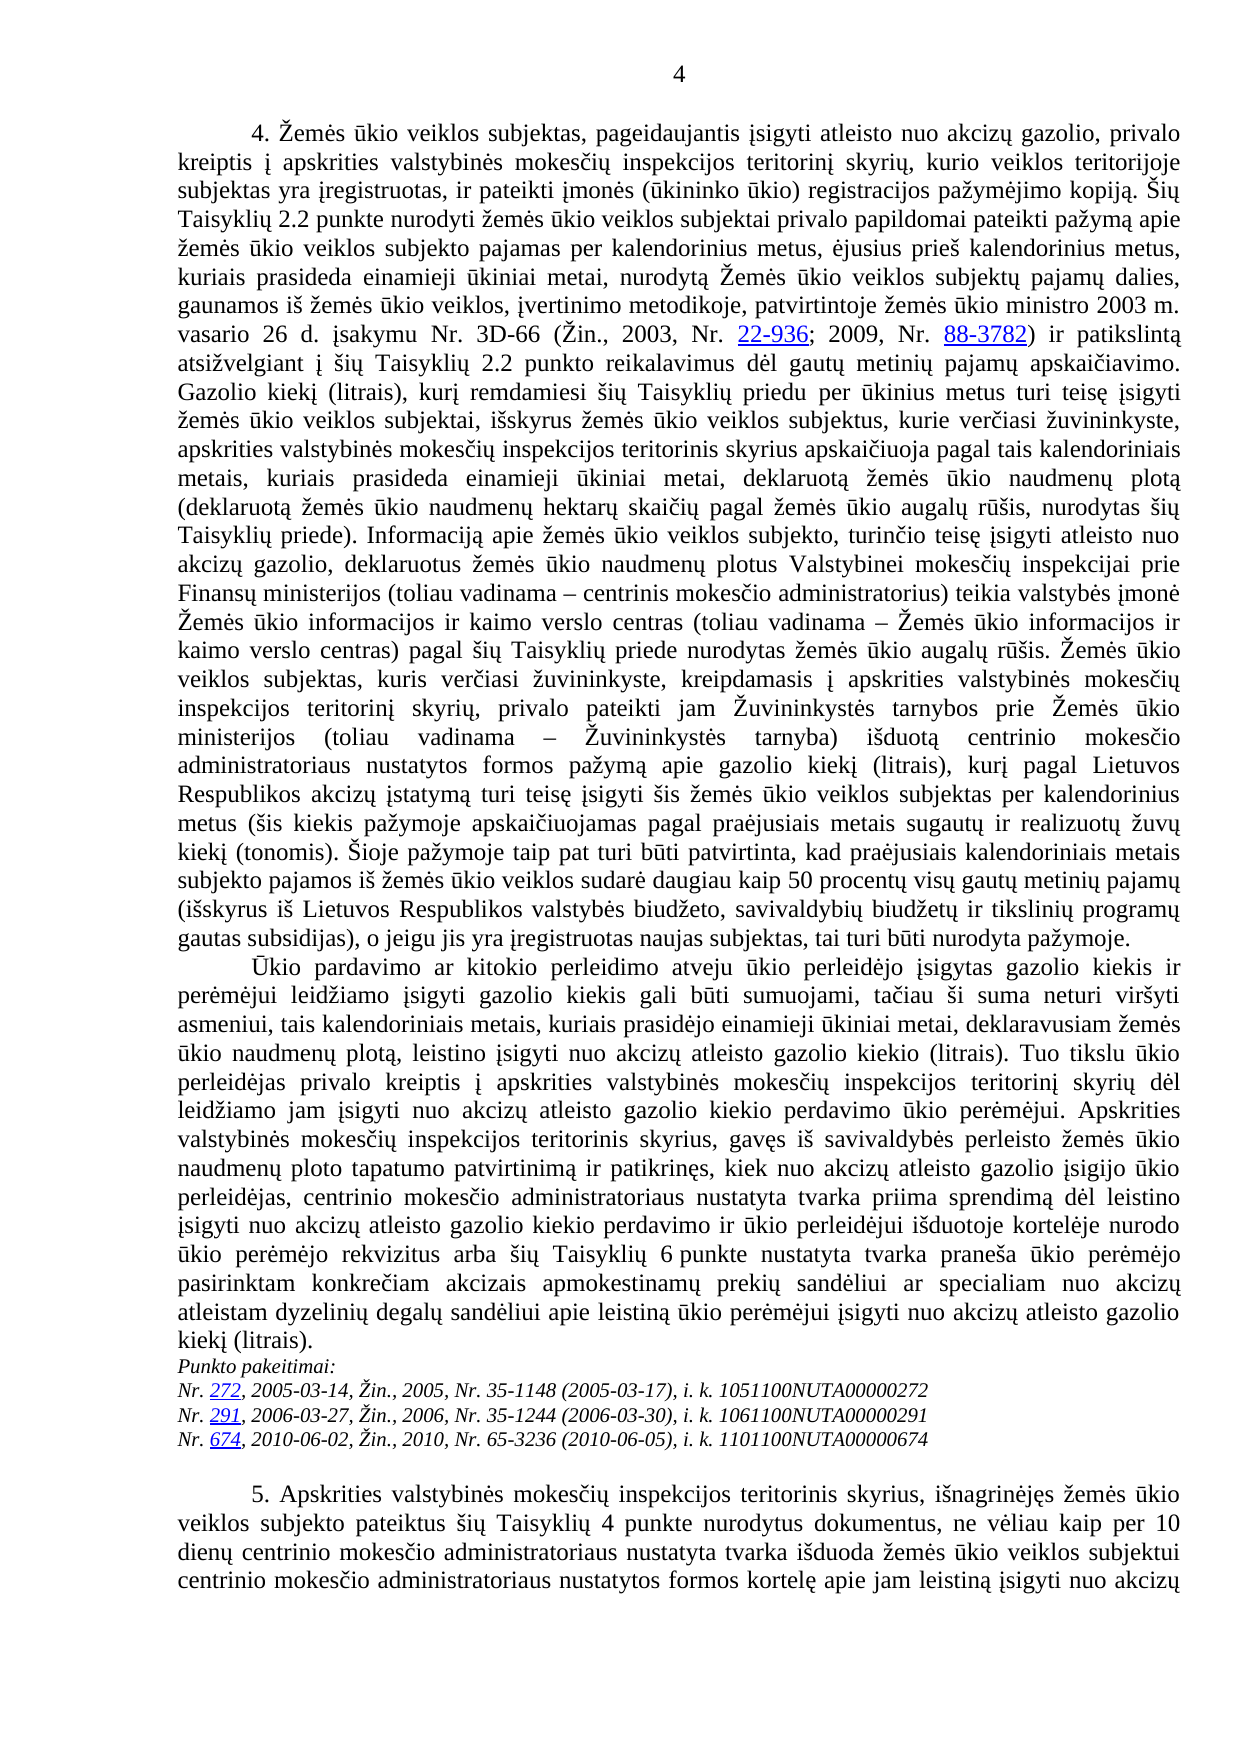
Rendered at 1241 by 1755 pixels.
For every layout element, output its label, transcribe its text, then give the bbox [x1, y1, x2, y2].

text Nr. 272, 2005-03-14, Žin., 2005, Nr. 35-1148 (2005-03-17), i. k. 1051100NUTA00000272 [177, 1378, 1181, 1402]
text 5. Apskrities valstybinės mokesčių inspekcijos teritorinis skyrius, išnagrinėjęs žemės ūkio veiklos subjekto pateiktus šių Taisyklių 4 punkte nurodytus dokumentus, ne vėliau kaip per 10 dienų centrinio mokesčio administratoriaus nustatyta tvarka išduoda žemės ūkio veiklos subjektui centrinio mokesčio administratoriaus nustatytos formos kortelę apie jam leistiną įsigyti nuo akcizų [177, 1479, 1181, 1594]
text Ūkio pardavimo ar kitokio perleidimo atveju ūkio perleidėjo įsigytas gazolio kiekis ir perėmėjui leidžiamo įsigyti gazolio kiekis gali būti sumuojami, tačiau ši suma neturi viršyti asmeniui, tais kalendoriniais metais, kuriais prasidėjo einamieji ūkiniai metai, deklaravusiam žemės ūkio naudmenų plotą, leistino įsigyti nuo akcizų atleisto gazolio kiekio (litrais). Tuo tikslu ūkio perleidėjas privalo kreiptis į apskrities valstybinės mokesčių inspekcijos teritorinį skyrių dėl leidžiamo jam įsigyti nuo akcizų atleisto gazolio kiekio perdavimo ūkio perėmėjui. Apskrities valstybinės mokesčių inspekcijos teritorinis skyrius, gavęs iš savivaldybės perleisto žemės ūkio naudmenų ploto tapatumo patvirtinimą ir patikrinęs, kiek nuo akcizų atleisto gazolio įsigijo ūkio perleidėjas, centrinio mokesčio administratoriaus nustatyta tvarka priima sprendimą dėl leistino įsigyti nuo akcizų atleisto gazolio kiekio perdavimo ir ūkio perleidėjui išduotoje kortelėje nurodo ūkio perėmėjo rekvizitus arba šių Taisyklių 6 punkte nustatyta tvarka praneša ūkio perėmėjo pasirinktam konkrečiam akcizais apmokestinamų prekių sandėliui ar specialiam nuo akcizų atleistam dyzelinių degalų sandėliui apie leistiną ūkio perėmėjui įsigyti nuo akcizų atleisto gazolio kiekį (litrais). [177, 952, 1181, 1354]
text 4. Žemės ūkio veiklos subjektas, pageidaujantis įsigyti atleisto nuo akcizų gazolio, privalo kreiptis į apskrities valstybinės mokesčių inspekcijos teritorinį skyrių, kurio veiklos teritorijoje subjektas yra įregistruotas, ir pateikti įmonės (ūkininko ūkio) registracijos pažymėjimo kopiją. Šių Taisyklių 2.2 punkte nurodyti žemės ūkio veiklos subjektai privalo papildomai pateikti pažymą apie žemės ūkio veiklos subjekto pajamas per kalendorinius metus, ėjusius prieš kalendorinius metus, kuriais prasideda einamieji ūkiniai metai, nurodytą Žemės ūkio veiklos subjektų pajamų dalies, gaunamos iš žemės ūkio veiklos, įvertinimo metodikoje, patvirtintoje žemės ūkio ministro 2003 m. vasario 26 d. įsakymu Nr. 3D-66 (Žin., 2003, Nr. 22-936; 2009, Nr. 88-3782) ir patikslintą atsižvelgiant į šių Taisyklių 2.2 punkto reikalavimus dėl gautų metinių pajamų apskaičiavimo. Gazolio kiekį (litrais), kurį remdamiesi šių Taisyklių priedu per ūkinius metus turi teisę įsigyti žemės ūkio veiklos subjektai, išskyrus žemės ūkio veiklos subjektus, kurie verčiasi žuvininkyste, apskrities valstybinės mokesčių inspekcijos teritorinis skyrius apskaičiuoja pagal tais kalendoriniais metais, kuriais prasideda einamieji ūkiniai metai, deklaruotą žemės ūkio naudmenų plotą (deklaruotą žemės ūkio naudmenų hektarų skaičių pagal žemės ūkio augalų rūšis, nurodytas šių Taisyklių priede). Informaciją apie žemės ūkio veiklos subjekto, turinčio teisę įsigyti atleisto nuo akcizų gazolio, deklaruotus žemės ūkio naudmenų plotus Valstybinei mokesčių inspekcijai prie Finansų ministerijos (toliau vadinama – centrinis mokesčio administratorius) teikia valstybės įmonė Žemės ūkio informacijos ir kaimo verslo centras (toliau vadinama – Žemės ūkio informacijos ir kaimo verslo centras) pagal šių Taisyklių priede nurodytas žemės ūkio augalų rūšis. Žemės ūkio veiklos subjektas, kuris verčiasi žuvininkyste, kreipdamasis į apskrities valstybinės mokesčių inspekcijos teritorinį skyrių, privalo pateikti jam Žuvininkystės tarnybos prie Žemės ūkio ministerijos (toliau vadinama – Žuvininkystės tarnyba) išduotą centrinio mokesčio administratoriaus nustatytos formos pažymą apie gazolio kiekį (litrais), kurį pagal Lietuvos Respublikos akcizų įstatymą turi teisę įsigyti šis žemės ūkio veiklos subjektas per kalendorinius metus (šis kiekis pažymoje apskaičiuojamas pagal praėjusiais metais sugautų ir realizuotų žuvų kiekį (tonomis). Šioje pažymoje taip pat turi būti patvirtinta, kad praėjusiais kalendoriniais metais subjekto pajamos iš žemės ūkio veiklos sudarė daugiau kaip 50 procentų visų gautų metinių pajamų (išskyrus iš Lietuvos Respublikos valstybės biudžeto, savivaldybių biudžetų ir tikslinių programų gautas subsidijas), o jeigu jis yra įregistruotas naujas subjektas, tai turi būti nurodyta pažymoje. [177, 118, 1181, 952]
text Punkto pakeitimai: [177, 1354, 1181, 1378]
text Nr. 674, 2010-06-02, Žin., 2010, Nr. 65-3236 (2010-06-05), i. k. 1101100NUTA00000674 [177, 1427, 1181, 1451]
text Nr. 291, 2006-03-27, Žin., 2006, Nr. 35-1244 (2006-03-30), i. k. 1061100NUTA00000291 [177, 1402, 1181, 1427]
